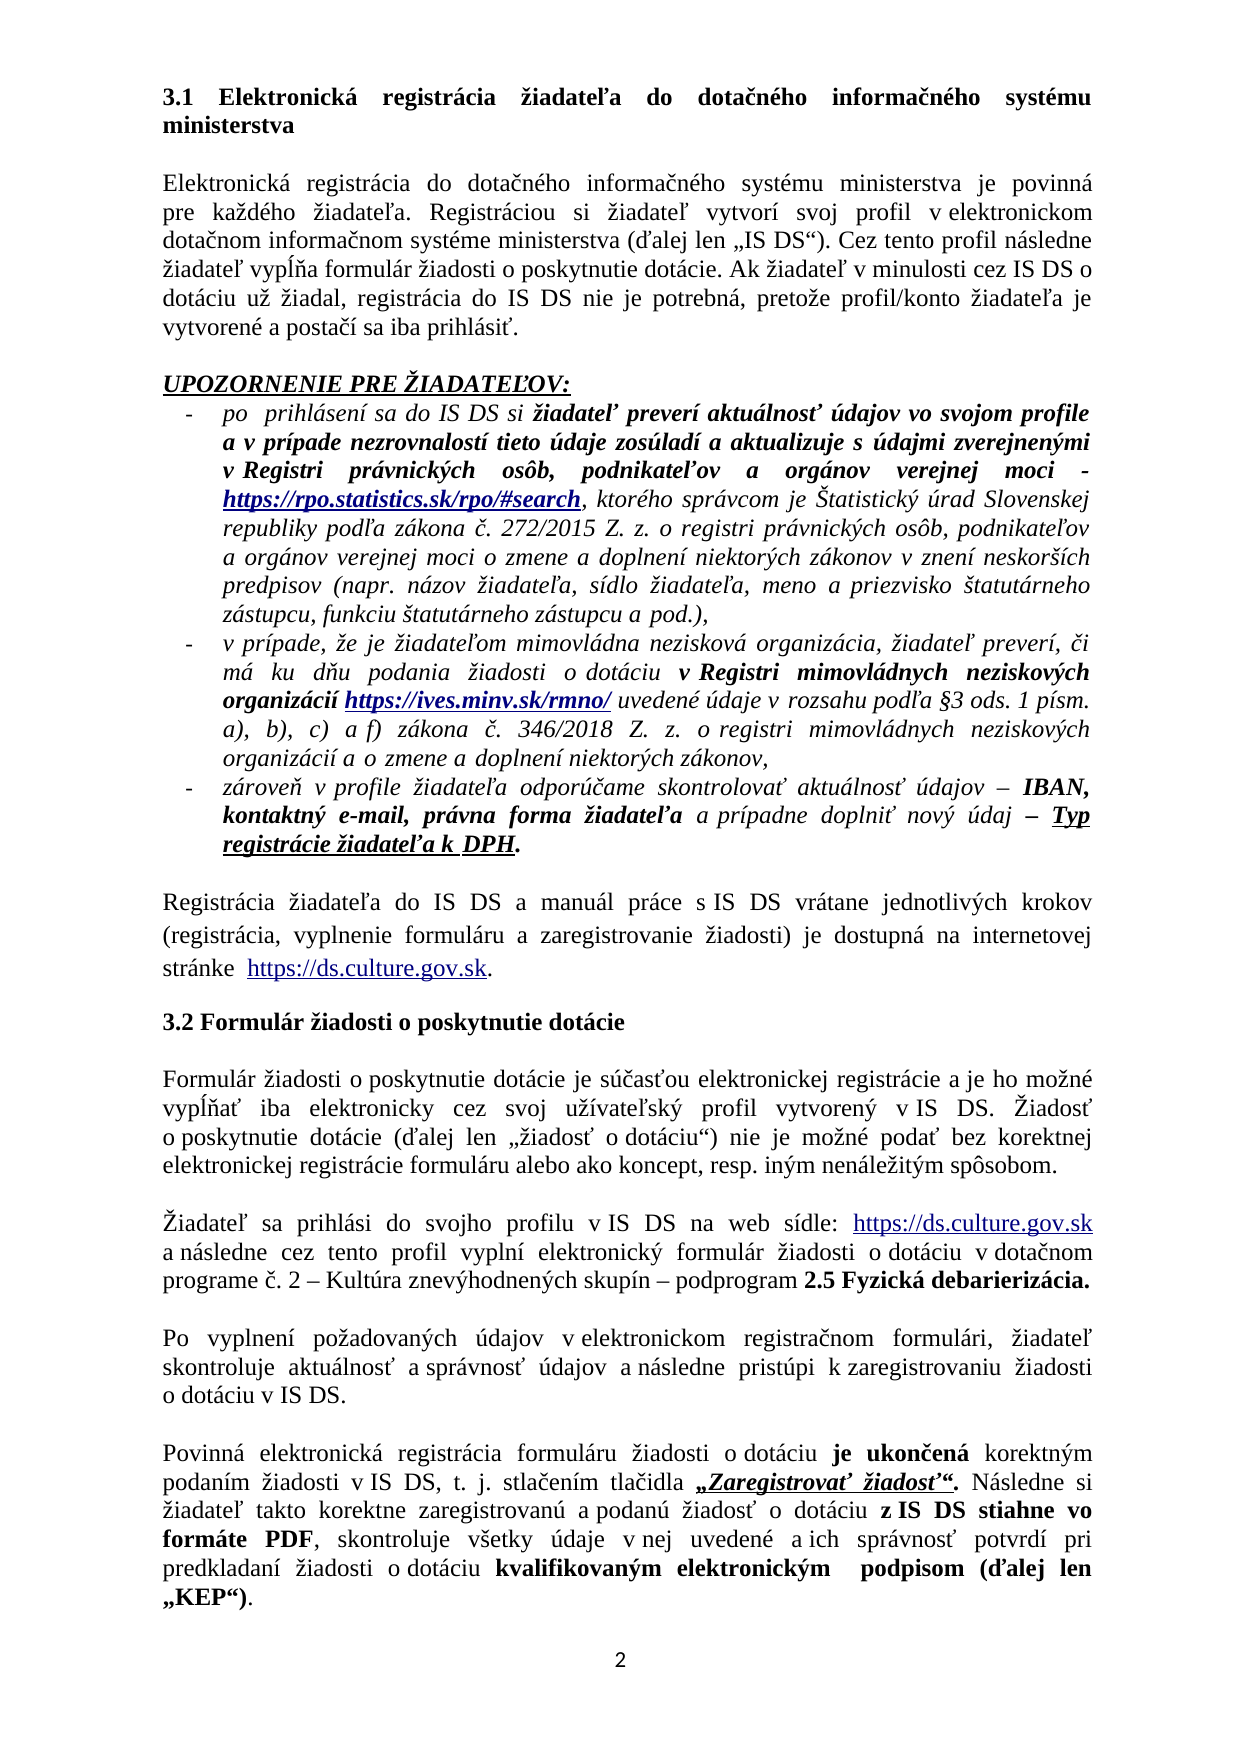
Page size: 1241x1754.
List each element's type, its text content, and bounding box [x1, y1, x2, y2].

text Žiadateľ sa prihlási do svojho profilu v IS DS na web sídle: https://ds.culture.gov.sk a následne cez tento profil vyplní elektronický formulár žiadosti o dotáciu v dotačnom programe č. 2 – Kultúra znevýhodnených skupín – podprogram 2.5 Fyzická debarierizácia. [162, 1208, 1093, 1294]
list po prihlásení sa do IS DS si žiadateľ preverí aktuálnosť údajov vo svojom profile a v prípade nezrovnalostí tieto údaje zosúladí a aktualizuje s údajmi zverejnenými v Registri právnických osôb, podnikateľov a orgánov verejnej moci - https://rpo.statistics.sk/rpo/#search, ktorého správcom je Štatistický úrad Slovenskej republiky podľa zákona č. 272/2015 Z. z. o registri právnických osôb, podnikateľov a orgánov verejnej moci o zmene a doplnení niektorých zákonov v znení neskorších predpisov (napr. názov žiadateľa, sídlo žiadateľa, meno a priezvisko štatutárneho zástupcu, funkciu štatutárneho zástupcu a pod.), [185, 398, 1093, 628]
text Registrácia žiadateľa do IS DS a manuál práce s IS DS vrátane jednotlivých krokov (registrácia, vyplnenie formuláru a zaregistrovanie žiadosti) je dostupná na internetovej stránke https://ds.culture.gov.sk. [162, 887, 1093, 982]
text Formulár žiadosti o poskytnutie dotácie je súčasťou elektronickej registrácie a je ho možné vypĺňať iba elektronicky cez svoj užívateľský profil vytvorený v IS DS. Žiadosť o poskytnutie dotácie (ďalej len „žiadosť o dotáciu“) nie je možné podať bez korektnej elektronickej registrácie formuláru alebo ako koncept, resp. iným nenáležitým spôsobom. [162, 1064, 1093, 1179]
text Elektronická registrácia do dotačného informačného systému ministerstva je povinná pre každého žiadateľa. Registráciou si žiadateľ vytvorí svoj profil v elektronickom dotačnom informačnom systéme ministerstva (ďalej len „IS DS“). Cez tento profil následne žiadateľ vypĺňa formulár žiadosti o poskytnutie dotácie. Ak žiadateľ v minulosti cez IS DS o dotáciu už žiadal, registrácia do IS DS nie je potrebná, pretože profil/konto žiadateľa je vytvorené a postačí sa iba prihlásiť. [162, 168, 1093, 341]
text 3.1 Elektronická registrácia žiadateľa do dotačného informačného systému ministerstva [162, 82, 1093, 139]
text 3.2 Formulár žiadosti o poskytnutie dotácie [162, 1007, 1093, 1036]
text Povinná elektronická registrácia formuláru žiadosti o dotáciu je ukončená korektným podaním žiadosti v IS DS, t. j. stlačením tlačidla „Zaregistrovať žiadosť“. Následne si žiadateľ takto korektne zaregistrovanú a podanú žiadosť o dotáciu z IS DS stiahne vo formáte PDF, skontroluje všetky údaje v nej uvedené a ich správnosť potvrdí pri predkladaní žiadosti o dotáciu kvalifikovaným elektronickým podpisom (ďalej len „KEP“). [162, 1438, 1093, 1611]
list v prípade, že je žiadateľom mimovládna nezisková organizácia, žiadateľ preverí, či má ku dňu podania žiadosti o dotáciu v Registri mimovládnych neziskových organizácií https://ives.minv.sk/rmno/ uvedené údaje v rozsahu podľa §3 ods. 1 písm. a), b), c) a f) zákona č. 346/2018 Z. z. o registri mimovládnych neziskových organizácií a o zmene a doplnení niektorých zákonov, [185, 628, 1093, 772]
text Po vyplnení požadovaných údajov v elektronickom registračnom formulári, žiadateľ skontroluje aktuálnosť a správnosť údajov a následne pristúpi k zaregistrovaniu žiadosti o dotáciu v IS DS. [162, 1294, 1093, 1409]
list zároveň v profile žiadateľa odporúčame skontrolovať aktuálnosť údajov – IBAN, kontaktný e-mail, právna forma žiadateľa a prípadne doplniť nový údaj – Typ registrácie žiadateľa k DPH. [185, 772, 1093, 858]
text UPOZORNENIE PRE ŽIADATEĽOV: [162, 369, 1093, 398]
